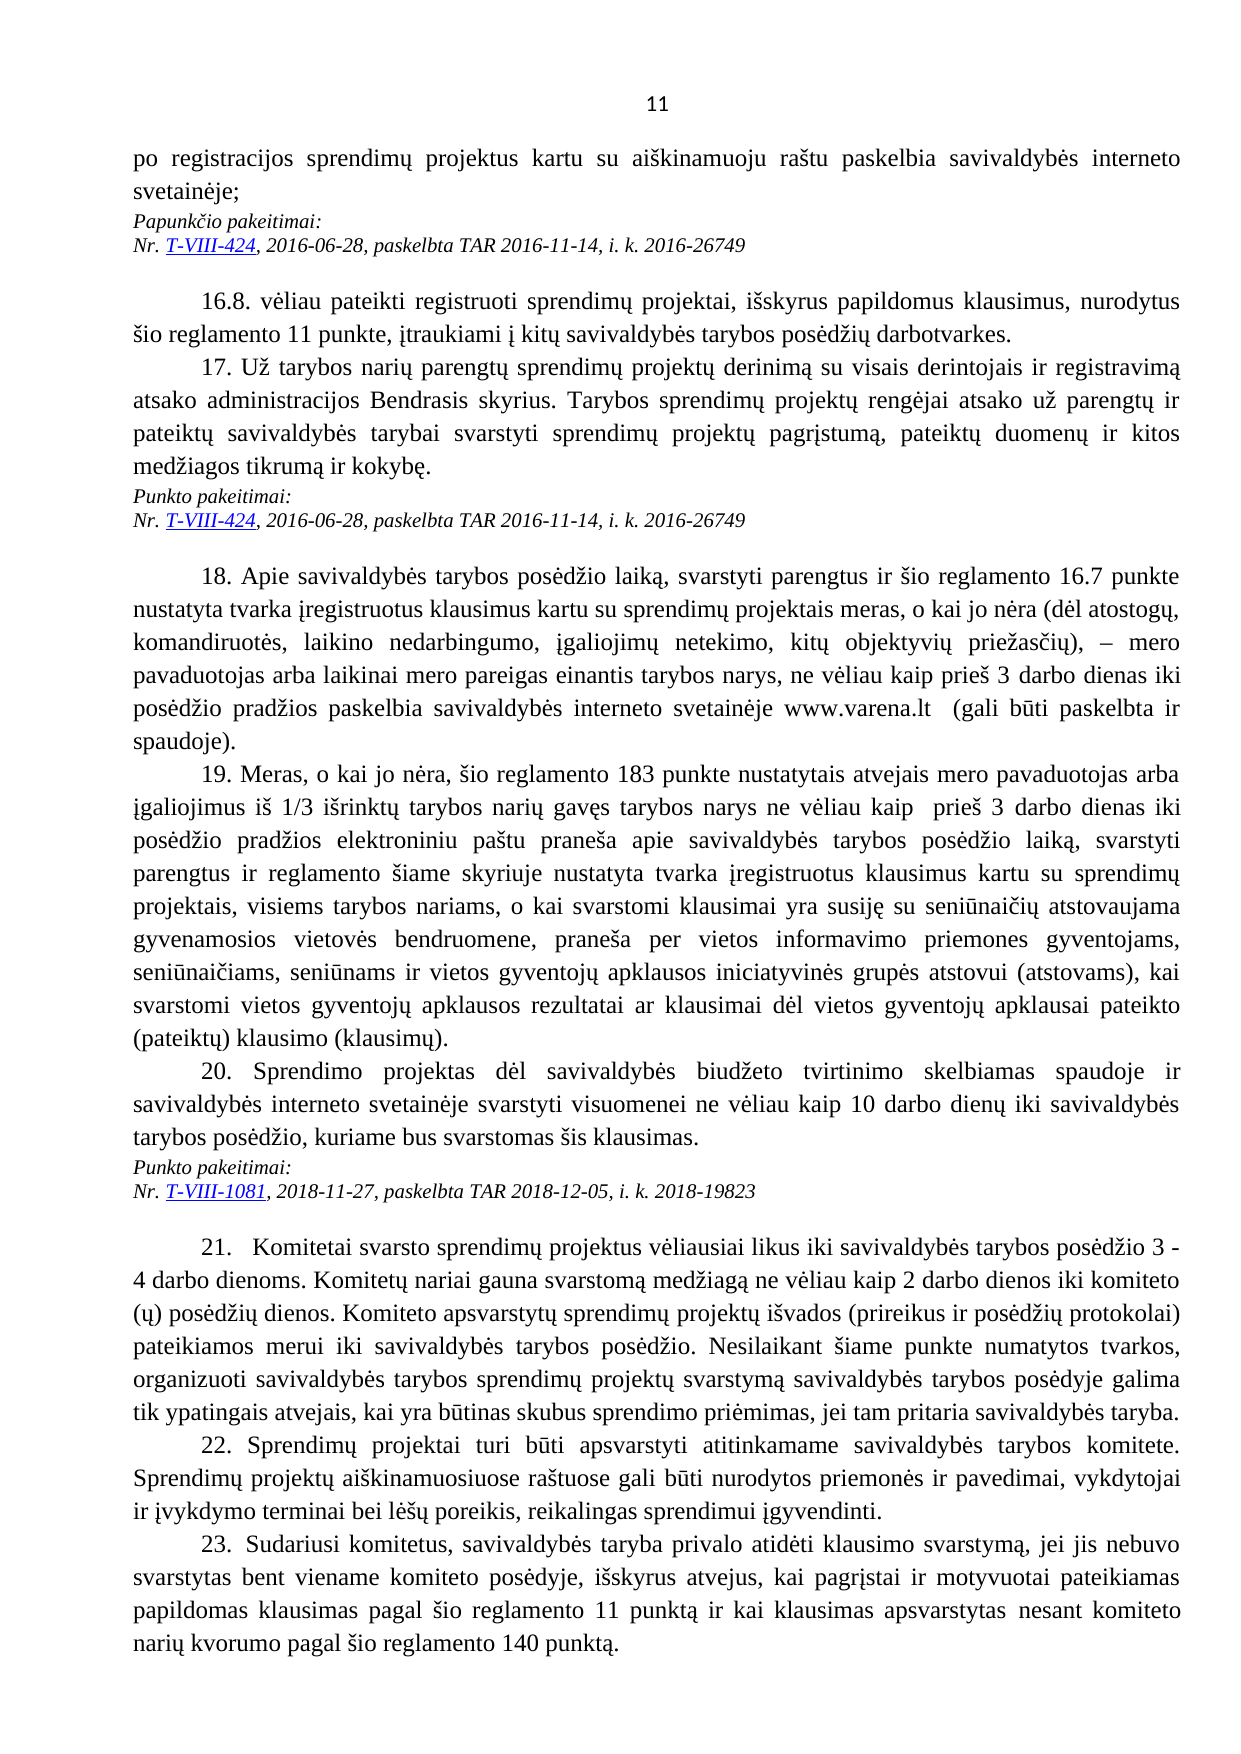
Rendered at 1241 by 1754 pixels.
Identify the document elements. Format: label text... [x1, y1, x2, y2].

text 21. Komitetai svarsto sprendimų projektus vėliausiai likus iki savivaldybės tarybos posėdžio 3 - 4 darbo dienoms. Komitetų nariai gauna svarstomą medžiagą ne vėliau kaip 2 darbo dienos iki komiteto (ų) posėdžių dienos. Komiteto apsvarstytų sprendimų projektų išvados (prireikus ir posėdžių protokolai) pateikiamos merui iki savivaldybės tarybos posėdžio. Nesilaikant šiame punkte numatytos tvarkos, organizuoti savivaldybės tarybos sprendimų projektų svarstymą savivaldybės tarybos posėdyje galima tik ypatingais atvejais, kai yra būtinas skubus sprendimo priėmimas, jei tam pritaria savivaldybės taryba. [133, 1232, 1181, 1426]
text 16.8. vėliau pateikti registruoti sprendimų projektai, išskyrus papildomus klausimus, nurodytus šio reglamento 11 punkte, įtraukiami į kitų savivaldybės tarybos posėdžių darbotvarkes. [133, 286, 1181, 348]
text 17. Už tarybos narių parengtų sprendimų projektų derinimą su visais derintojais ir registravimą atsako administracijos Bendrasis skyrius. Tarybos sprendimų projektų rengėjai atsako už parengtų ir pateiktų savivaldybės tarybai svarstyti sprendimų projektų pagrįstumą, pateiktų duomenų ir kitos medžiagos tikrumą ir kokybę. [133, 352, 1181, 480]
text 23. Sudariusi komitetus, savivaldybės taryba privalo atidėti klausimo svarstymą, jei jis nebuvo svarstytas bent viename komiteto posėdyje, išskyrus atvejus, kai pagrįstai ir motyvuotai pateikiamas papildomas klausimas pagal šio reglamento 11 punktą ir kai klausimas apsvarstytas nesant komiteto narių kvorumo pagal šio reglamento 140 punktą. [133, 1529, 1181, 1657]
text Punkto pakeitimai: [133, 484, 1181, 508]
text 20. Sprendimo projektas dėl savivaldybės biudžeto tvirtinimo skelbiamas spaudoje ir savivaldybės interneto svetainėje svarstyti visuomenei ne vėliau kaip 10 darbo dienų iki savivaldybės tarybos posėdžio, kuriame bus svarstomas šis klausimas. [133, 1056, 1181, 1151]
text Punkto pakeitimai: [133, 1155, 1181, 1179]
text 22. Sprendimų projektai turi būti apsvarstyti atitinkamame savivaldybės tarybos komitete. Sprendimų projektų aiškinamuosiuose raštuose gali būti nurodytos priemonės ir pavedimai, vykdytojai ir įvykdymo terminai bei lėšų poreikis, reikalingas sprendimui įgyvendinti. [133, 1430, 1181, 1525]
text po registracijos sprendimų projektus kartu su aiškinamuoju raštu paskelbia savivaldybės interneto svetainėje; [133, 143, 1181, 205]
text Nr. T-VIII-1081, 2018-11-27, paskelbta TAR 2018-12-05, i. k. 2018-19823 [133, 1179, 1181, 1203]
text Papunkčio pakeitimai: [133, 209, 1181, 233]
text 18. Apie savivaldybės tarybos posėdžio laiką, svarstyti parengtus ir šio reglamento 16.7 punkte nustatyta tvarka įregistruotus klausimus kartu su sprendimų projektais meras, o kai jo nėra (dėl atostogų, komandiruotės, laikino nedarbingumo, įgaliojimų netekimo, kitų objektyvių priežasčių), – mero pavaduotojas arba laikinai mero pareigas einantis tarybos narys, ne vėliau kaip prieš 3 darbo dienas iki posėdžio pradžios paskelbia savivaldybės interneto svetainėje www.varena.lt (gali būti paskelbta ir spaudoje). [133, 561, 1181, 755]
text Nr. T-VIII-424, 2016-06-28, paskelbta TAR 2016-11-14, i. k. 2016-26749 [133, 233, 1181, 257]
text Nr. T-VIII-424, 2016-06-28, paskelbta TAR 2016-11-14, i. k. 2016-26749 [133, 508, 1181, 532]
text 19. Meras, o kai jo nėra, šio reglamento 183 punkte nustatytais atvejais mero pavaduotojas arba įgaliojimus iš 1/3 išrinktų tarybos narių gavęs tarybos narys ne vėliau kaip prieš 3 darbo dienas iki posėdžio pradžios elektroniniu paštu praneša apie savivaldybės tarybos posėdžio laiką, svarstyti parengtus ir reglamento šiame skyriuje nustatyta tvarka įregistruotus klausimus kartu su sprendimų projektais, visiems tarybos nariams, o kai svarstomi klausimai yra susiję su seniūnaičių atstovaujama gyvenamosios vietovės bendruomene, praneša per vietos informavimo priemones gyventojams, seniūnaičiams, seniūnams ir vietos gyventojų apklausos iniciatyvinės grupės atstovui (atstovams), kai svarstomi vietos gyventojų apklausos rezultatai ar klausimai dėl vietos gyventojų apklausai pateikto (pateiktų) klausimo (klausimų). [133, 759, 1181, 1052]
